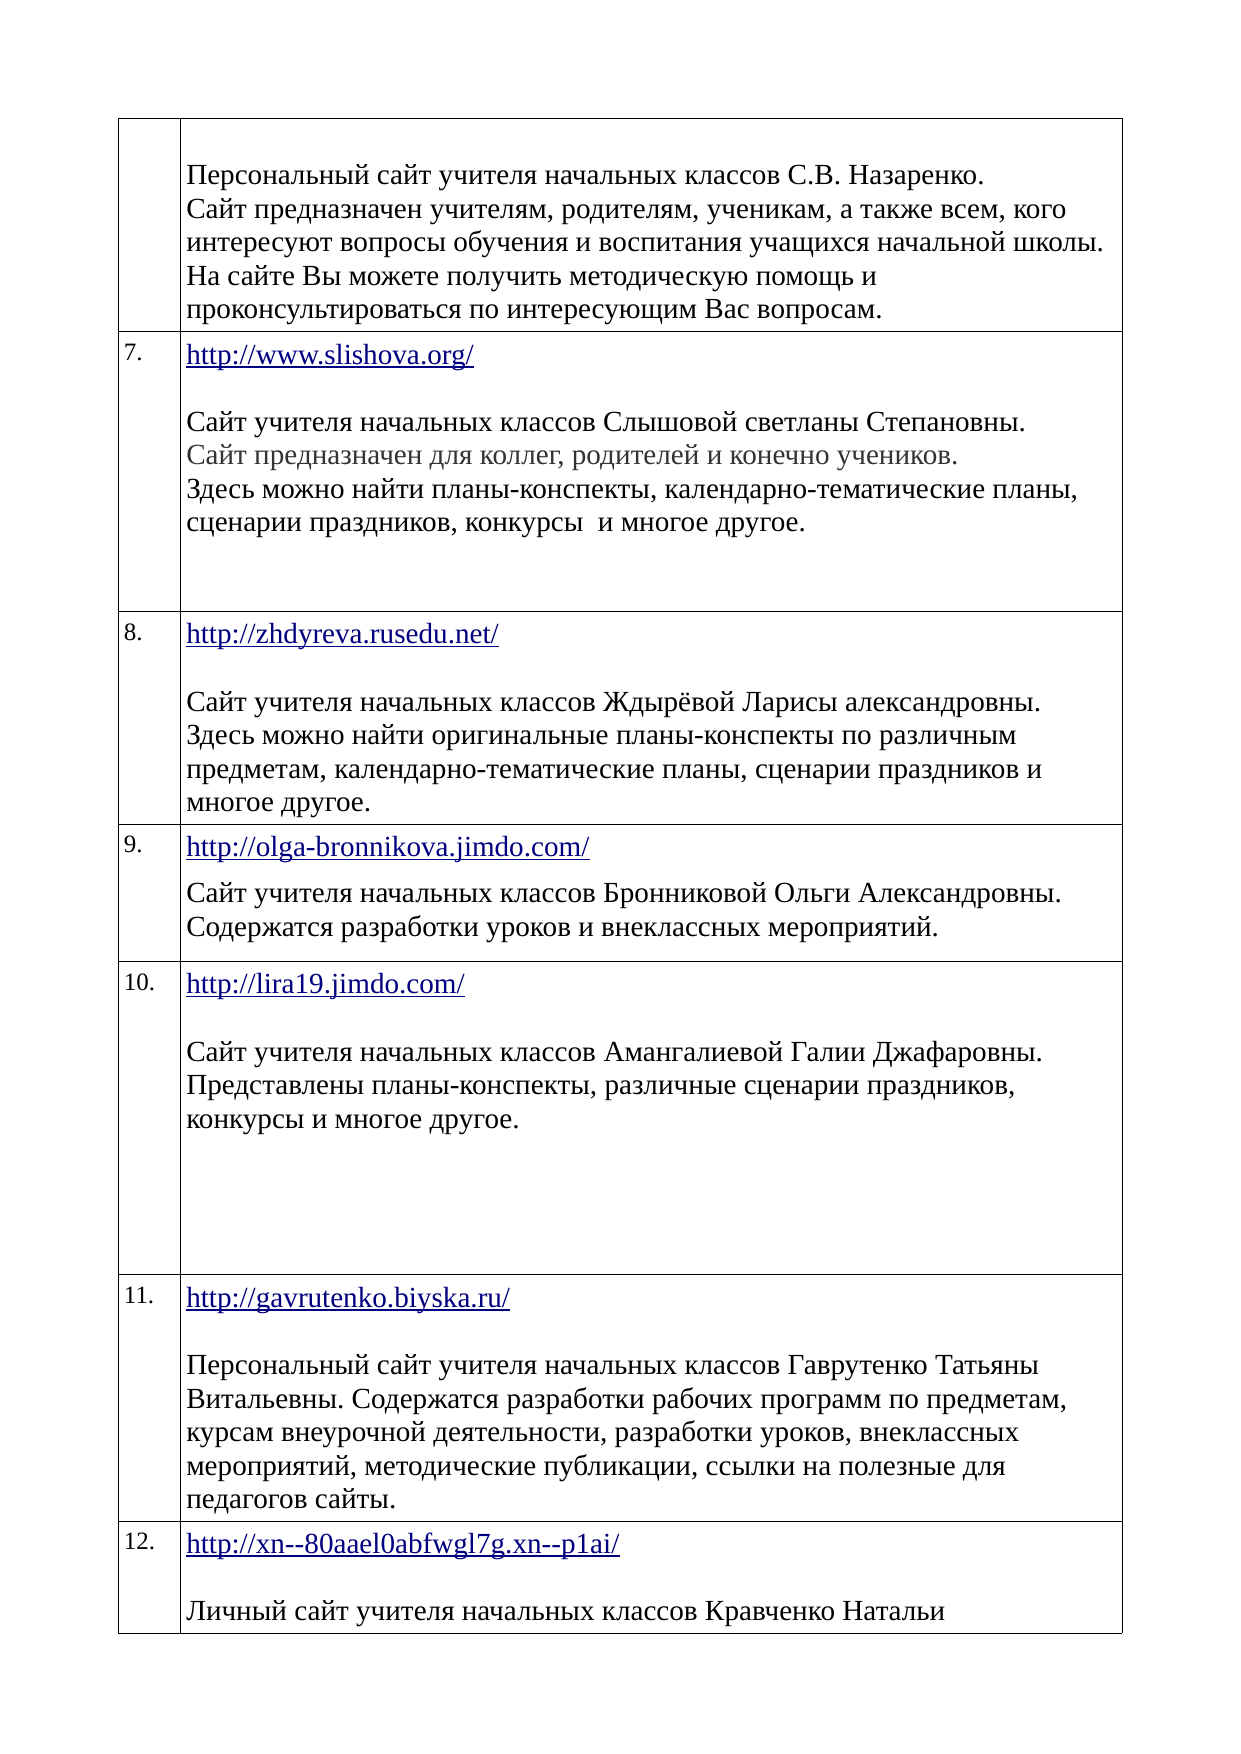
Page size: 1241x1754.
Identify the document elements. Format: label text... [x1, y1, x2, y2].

table_cell 12. [119, 1522, 180, 1633]
table_cell 8. [119, 612, 180, 824]
table_cell 9. [119, 825, 180, 961]
table_cell http://xn--80aael0abfwgl7g.xn--p1ai/ Личный сайт учителя начальных классов Кравченко Натальи [181, 1522, 1122, 1633]
table_cell Персональный сайт учителя начальных классов С.В. Назаренко. Сайт предназначен учителям, родителям, ученикам, а также всем, кого интересуют вопросы обучения и воспитания учащихся начальной школы. На сайте Вы можете получить методическую помощь и проконсультироваться по интересующим Вас вопросам. [181, 119, 1122, 331]
table_cell 10. [119, 962, 180, 1274]
table_cell 11. [119, 1275, 180, 1521]
table_cell http://gavrutenko.biyska.ru/ Персональный сайт учителя начальных классов Гаврутенко Татьяны Витальевны. Содержатся разработки рабочих программ по предметам, курсам внеурочной деятельности, разработки уроков, внеклассных мероприятий, методические публикации, ссылки на полезные для педагогов сайты. [181, 1275, 1122, 1521]
table_cell http://olga-bronnikova.jimdo.com/ Сайт учителя начальных классов Бронниковой Ольги Александровны. Содержатся разработки уроков и внеклассных мероприятий. [181, 825, 1122, 961]
table_cell http://zhdyreva.rusedu.net/ Сайт учителя начальных классов Ждырёвой Ларисы александровны. Здесь можно найти оригинальные планы-конспекты по различным предметам, календарно-тематические планы, сценарии праздников и многое другое. [181, 612, 1122, 824]
table_cell http://lira19.jimdo.com/ Сайт учителя начальных классов Амангалиевой Галии Джафаровны. Представлены планы-конспекты, различные сценарии праздников, конкурсы и многое другое. [181, 962, 1122, 1274]
table_cell 7. [119, 332, 180, 611]
table_cell http://www.slishova.org/ Сайт учителя начальных классов Слышовой светланы Степановны. Сайт предназначен для коллег, родителей и конечно учеников. Здесь можно найти планы-конспекты, календарно-тематические планы, сценарии праздников, конкурсы и многое другое. [181, 332, 1122, 611]
table_cell [119, 119, 180, 331]
